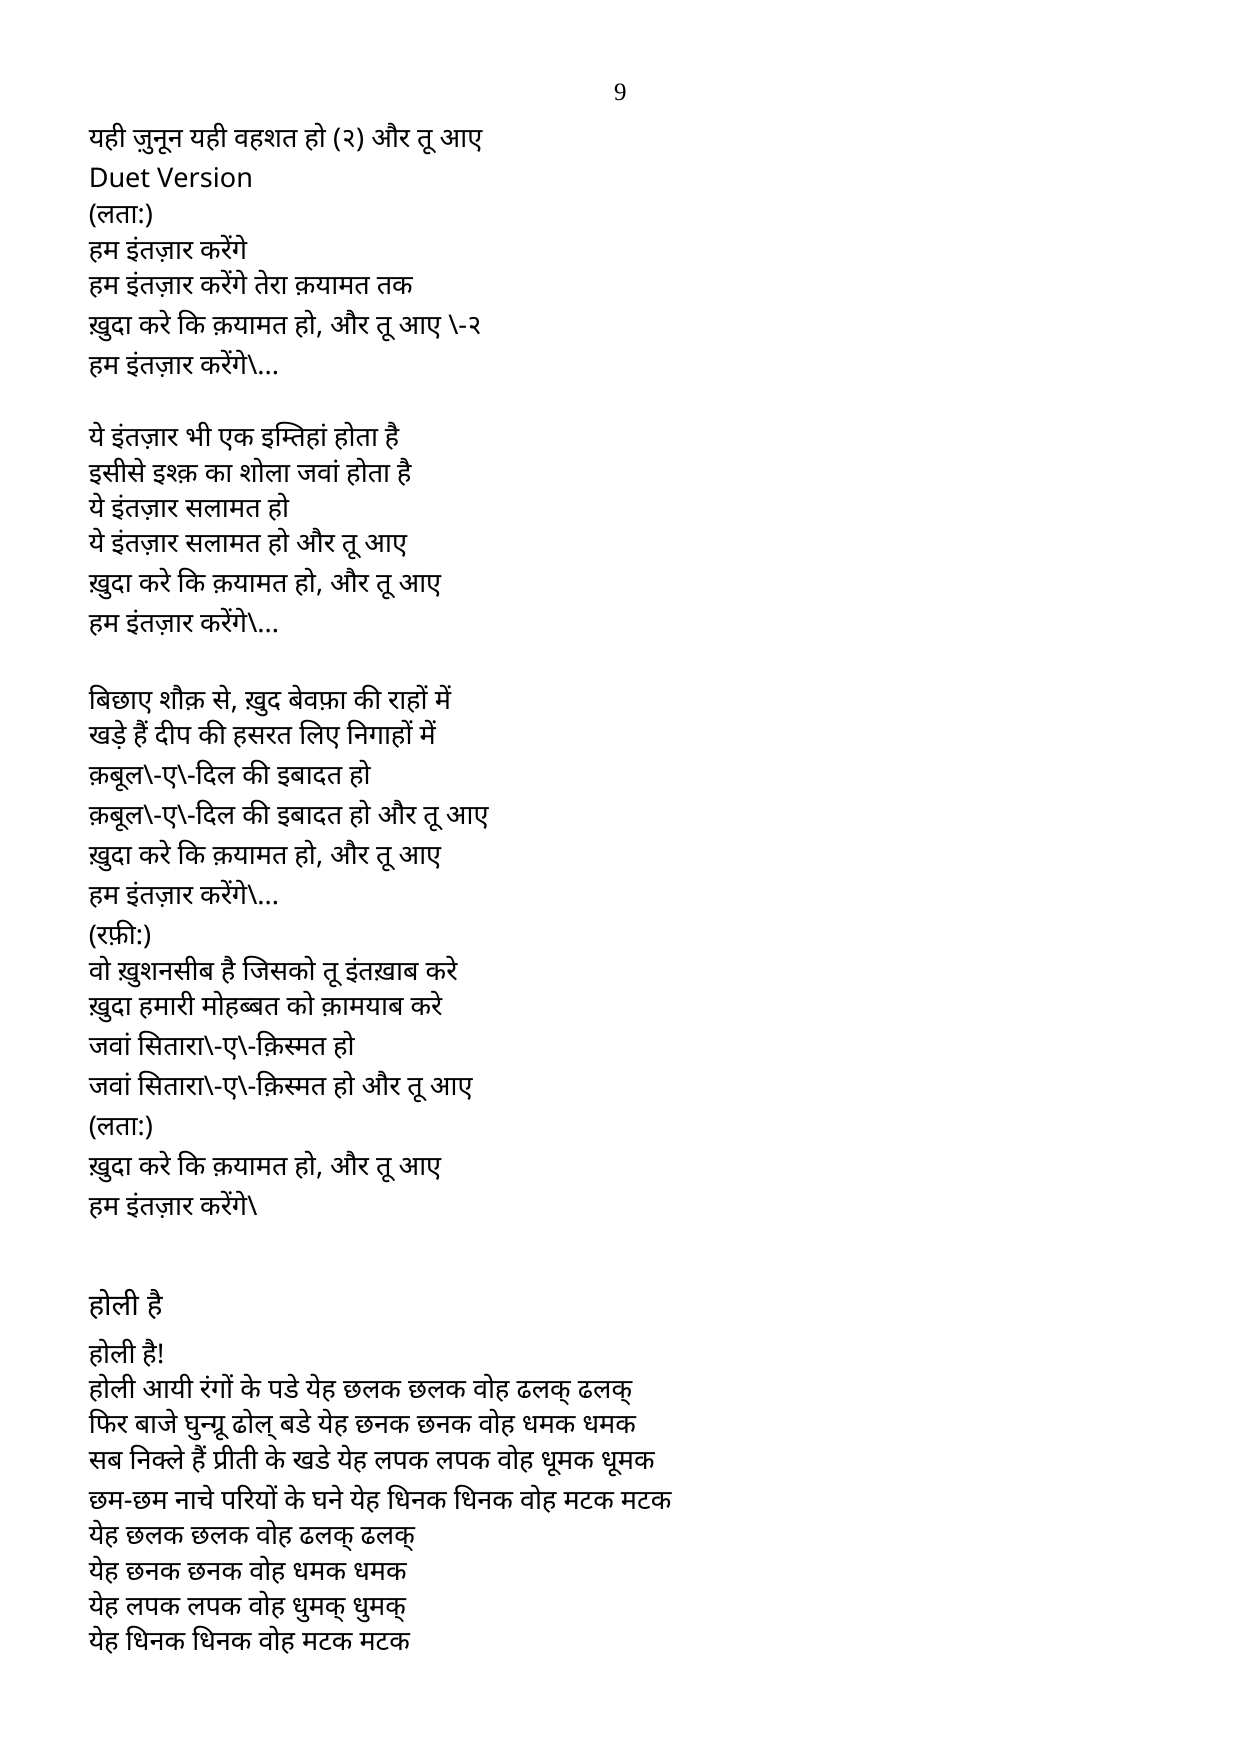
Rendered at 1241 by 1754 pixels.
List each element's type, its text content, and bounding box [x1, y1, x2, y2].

subtitle होली है [88, 1288, 1152, 1322]
text यही ज़ुनून यही वहशत हो (२) और तू आए Duet Version (लता:) हम इंतज़ार करेंगे हम इंतज़ार करेंगे तेरा क़यामत तक ख़ुदा करे कि क़यामत हो, और तू आए \-२ हम इंतज़ार करेंगे\... ये इंतज़ार भी एक इम्तिहां होता है इसीसे इश्क़ का शोला जवां होता है ये इंतज़ार सलामत हो ये इंतज़ार सलामत हो और तू आए ख़ुदा करे कि क़यामत हो, और तू आए हम इंतज़ार करेंगे\... बिछाए शौक़ से, ख़ुद बेवफ़ा की राहों में खड़े हैं दीप की हसरत लिए निगाहों में क़बूल\-ए\-दिल की इबादत हो क़बूल\-ए\-दिल की इबादत हो और तू आए ख़ुदा करे कि क़यामत हो, और तू आए हम इंतज़ार करेंगे\... (रफ़ी:) वो ख़ुशनसीब है जिसको तू इंतख़ाब करे ख़ुदा हमारी मोहब्बत को क़ामयाब करे जवां सितारा\-ए\-क़िस्मत हो जवां सितारा\-ए\-क़िस्मत हो और तू आए (लता:) ख़ुदा करे कि क़यामत हो, और तू आए हम इंतज़ार करेंगे\ [88, 118, 1152, 1226]
text होली है! होली आयी रंगों के पडे येह छलक छलक वोह ढलक् ढलक् फिर बाजे घुन्ग्रू ढोल् बडे येह छनक छनक वोह धमक धमक सब निक्ले हैं प्रीती के खडे येह लपक लपक वोह धूमक धूमक छम-छम नाचे परियों के घने येह धिनक धिनक वोह मटक मटक येह छलक छलक वोह ढलक् ढलक् येह छनक छनक वोह धमक धमक येह लपक लपक वोह धुमक् धुमक् येह धिनक धिनक वोह मटक मटक [88, 1334, 1152, 1662]
